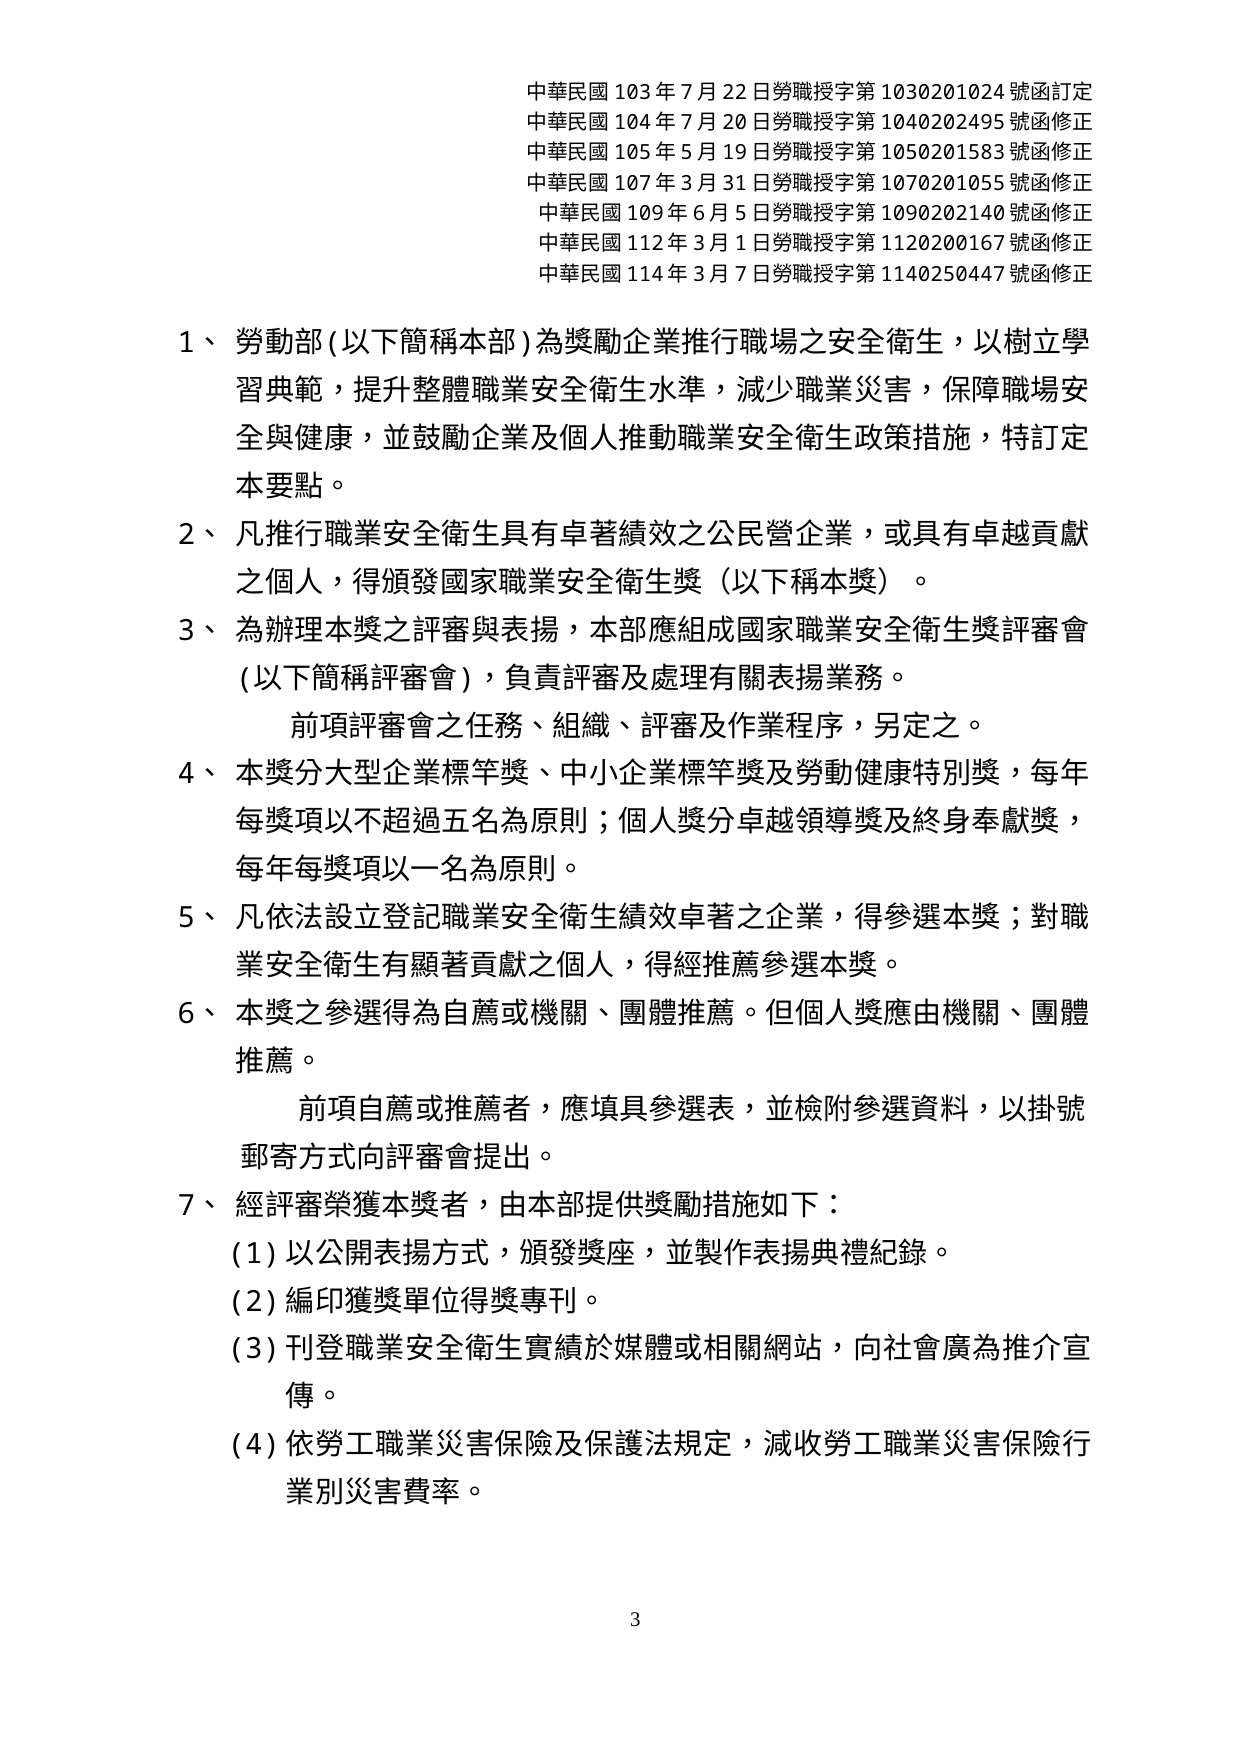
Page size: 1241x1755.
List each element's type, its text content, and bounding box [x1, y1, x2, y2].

list 凡依法設立登記職業安全衛生績效卓著之企業，得參選本獎；對職業安全衛生有顯著貢獻之個人，得經推薦參選本獎。 [177, 889, 1093, 985]
list 凡推行職業安全衛生具有卓著績效之公民營企業，或具有卓越貢獻之個人，得頒發國家職業安全衛生獎（以下稱本獎）。 [177, 506, 1093, 602]
list 勞動部(以下簡稱本部)為獎勵企業推行職場之安全衛生，以樹立學習典範，提升整體職業安全衛生水準，減少職業災害，保障職場安全與健康，並鼓勵企業及個人推動職業安全衛生政策措施，特訂定本要點。 [177, 314, 1093, 506]
text 中華民國103年7月22日勞職授字第1030201024號函訂定 [177, 75, 1093, 105]
list 為辦理本獎之評審與表揚，本部應組成國家職業安全衛生獎評審會(以下簡稱評審會)，負責評審及處理有關表揚業務。 [177, 602, 1093, 698]
text 中華民國105年5月19日勞職授字第1050201583號函修正 [177, 136, 1093, 166]
list 經評審榮獲本獎者，由本部提供獎勵措施如下： [177, 1177, 1093, 1225]
list 編印獲獎單位得獎專刊。 [227, 1273, 1093, 1321]
text 中華民國112年3月1日勞職授字第1120200167號函修正 [177, 227, 1093, 257]
list 本獎之參選得為自薦或機關、團體推薦。但個人獎應由機關、團體推薦。 [177, 985, 1093, 1081]
text 前項評審會之任務、組織、評審及作業程序，另定之。 [290, 698, 1093, 746]
list 以公開表揚方式，頒發獎座，並製作表揚典禮紀錄。 [227, 1225, 1093, 1273]
text 前項自薦或推薦者，應填具參選表，並檢附參選資料，以掛號郵寄方式向評審會提出。 [240, 1081, 1093, 1177]
text 中華民國104年7月20日勞職授字第1040202495號函修正 [177, 105, 1093, 136]
list 刊登職業安全衛生實績於媒體或相關網站，向社會廣為推介宣傳。 [227, 1321, 1093, 1416]
list 依勞工職業災害保險及保護法規定，減收勞工職業災害保險行業別災害費率。 [227, 1416, 1093, 1512]
text 中華民國107年3月31日勞職授字第1070201055號函修正 [177, 166, 1093, 196]
text 中華民國114年3月7日勞職授字第1140250447號函修正 [177, 257, 1093, 287]
text 中華民國109年6月5日勞職授字第1090202140號函修正 [177, 196, 1093, 227]
list 本獎分大型企業標竿獎、中小企業標竿獎及勞動健康特別獎，每年每獎項以不超過五名為原則；個人獎分卓越領導獎及終身奉獻獎，每年每獎項以一名為原則。 [177, 746, 1093, 889]
